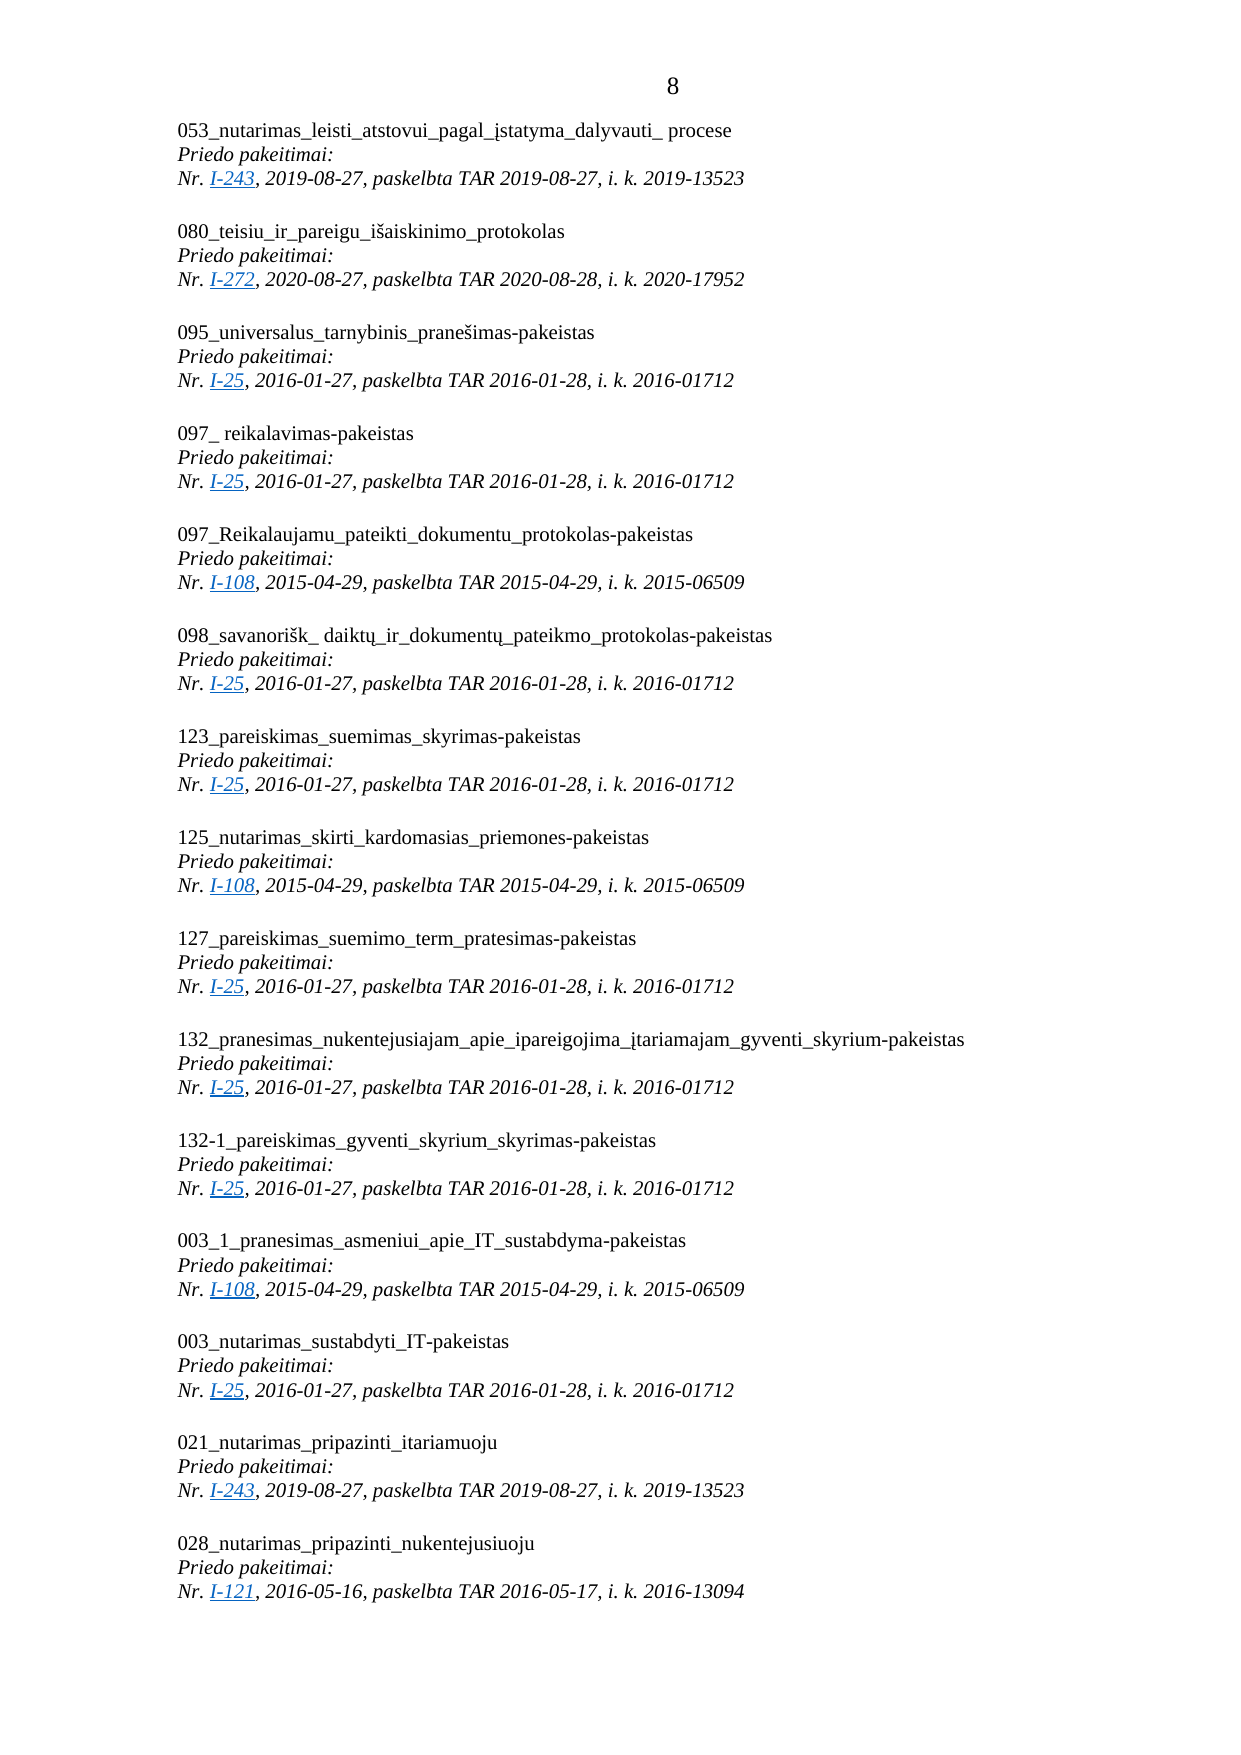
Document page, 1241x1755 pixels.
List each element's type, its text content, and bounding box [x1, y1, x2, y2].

text Nr. I-108, 2015-04-29, paskelbta TAR 2015-04-29, i. k. 2015-06509 [177, 1277, 1169, 1301]
text Priedo pakeitimai: [177, 748, 1169, 772]
text Priedo pakeitimai: [177, 546, 1169, 570]
text Priedo pakeitimai: [177, 445, 1169, 469]
text Nr. I-25, 2016-01-27, paskelbta TAR 2016-01-28, i. k. 2016-01712 [177, 469, 1169, 493]
text 097_Reikalaujamu_pateikti_dokumentu_protokolas-pakeistas [177, 522, 1169, 546]
text Priedo pakeitimai: [177, 1454, 1169, 1478]
text 127_pareiskimas_suemimo_term_pratesimas-pakeistas [177, 926, 1169, 950]
text Priedo pakeitimai: [177, 1051, 1169, 1075]
text Priedo pakeitimai: [177, 1353, 1169, 1377]
text Nr. I-25, 2016-01-27, paskelbta TAR 2016-01-28, i. k. 2016-01712 [177, 772, 1169, 796]
text Nr. I-25, 2016-01-27, paskelbta TAR 2016-01-28, i. k. 2016-01712 [177, 974, 1169, 998]
text Nr. I-272, 2020-08-27, paskelbta TAR 2020-08-28, i. k. 2020-17952 [177, 267, 1169, 291]
text Priedo pakeitimai: [177, 1555, 1169, 1579]
text Nr. I-108, 2015-04-29, paskelbta TAR 2015-04-29, i. k. 2015-06509 [177, 873, 1169, 897]
text Nr. I-108, 2015-04-29, paskelbta TAR 2015-04-29, i. k. 2015-06509 [177, 570, 1169, 594]
text Nr. I-25, 2016-01-27, paskelbta TAR 2016-01-28, i. k. 2016-01712 [177, 1075, 1169, 1099]
text Nr. I-25, 2016-01-27, paskelbta TAR 2016-01-28, i. k. 2016-01712 [177, 671, 1169, 695]
text Nr. I-25, 2016-01-27, paskelbta TAR 2016-01-28, i. k. 2016-01712 [177, 368, 1169, 392]
text 080_teisiu_ir_pareigu_išaiskinimo_protokolas [177, 219, 1169, 243]
text Priedo pakeitimai: [177, 1152, 1169, 1176]
text Nr. I-25, 2016-01-27, paskelbta TAR 2016-01-28, i. k. 2016-01712 [177, 1377, 1169, 1402]
text 125_nutarimas_skirti_kardomasias_priemones-pakeistas [177, 825, 1169, 849]
text 003_nutarimas_sustabdyti_IT-pakeistas [177, 1329, 1169, 1353]
text Nr. I-25, 2016-01-27, paskelbta TAR 2016-01-28, i. k. 2016-01712 [177, 1176, 1169, 1200]
text Nr. I-121, 2016-05-16, paskelbta TAR 2016-05-17, i. k. 2016-13094 [177, 1579, 1169, 1603]
text Priedo pakeitimai: [177, 344, 1169, 368]
text 028_nutarimas_pripazinti_nukentejusiuoju [177, 1531, 1169, 1555]
text 003_1_pranesimas_asmeniui_apie_IT_sustabdyma-pakeistas [177, 1228, 1169, 1252]
text Priedo pakeitimai: [177, 142, 1169, 166]
text 021_nutarimas_pripazinti_itariamuoju [177, 1430, 1169, 1454]
text 097_ reikalavimas-pakeistas [177, 421, 1169, 445]
text Priedo pakeitimai: [177, 647, 1169, 671]
text 098_savanorišk_ daiktų_ir_dokumentų_pateikmo_protokolas-pakeistas [177, 623, 1169, 647]
text 123_pareiskimas_suemimas_skyrimas-pakeistas [177, 724, 1169, 748]
text Priedo pakeitimai: [177, 950, 1169, 974]
text 053_nutarimas_leisti_atstovui_pagal_įstatyma_dalyvauti_ procese [177, 118, 1169, 142]
text 132_pranesimas_nukentejusiajam_apie_ipareigojima_įtariamajam_gyventi_skyrium-pakeistas [177, 1027, 1169, 1051]
text 132-1_pareiskimas_gyventi_skyrium_skyrimas-pakeistas [177, 1127, 1169, 1152]
text 095_universalus_tarnybinis_pranešimas-pakeistas [177, 320, 1169, 344]
text Nr. I-243, 2019-08-27, paskelbta TAR 2019-08-27, i. k. 2019-13523 [177, 1478, 1169, 1502]
text Nr. I-243, 2019-08-27, paskelbta TAR 2019-08-27, i. k. 2019-13523 [177, 166, 1169, 190]
text Priedo pakeitimai: [177, 1252, 1169, 1277]
text Priedo pakeitimai: [177, 849, 1169, 873]
text Priedo pakeitimai: [177, 243, 1169, 267]
